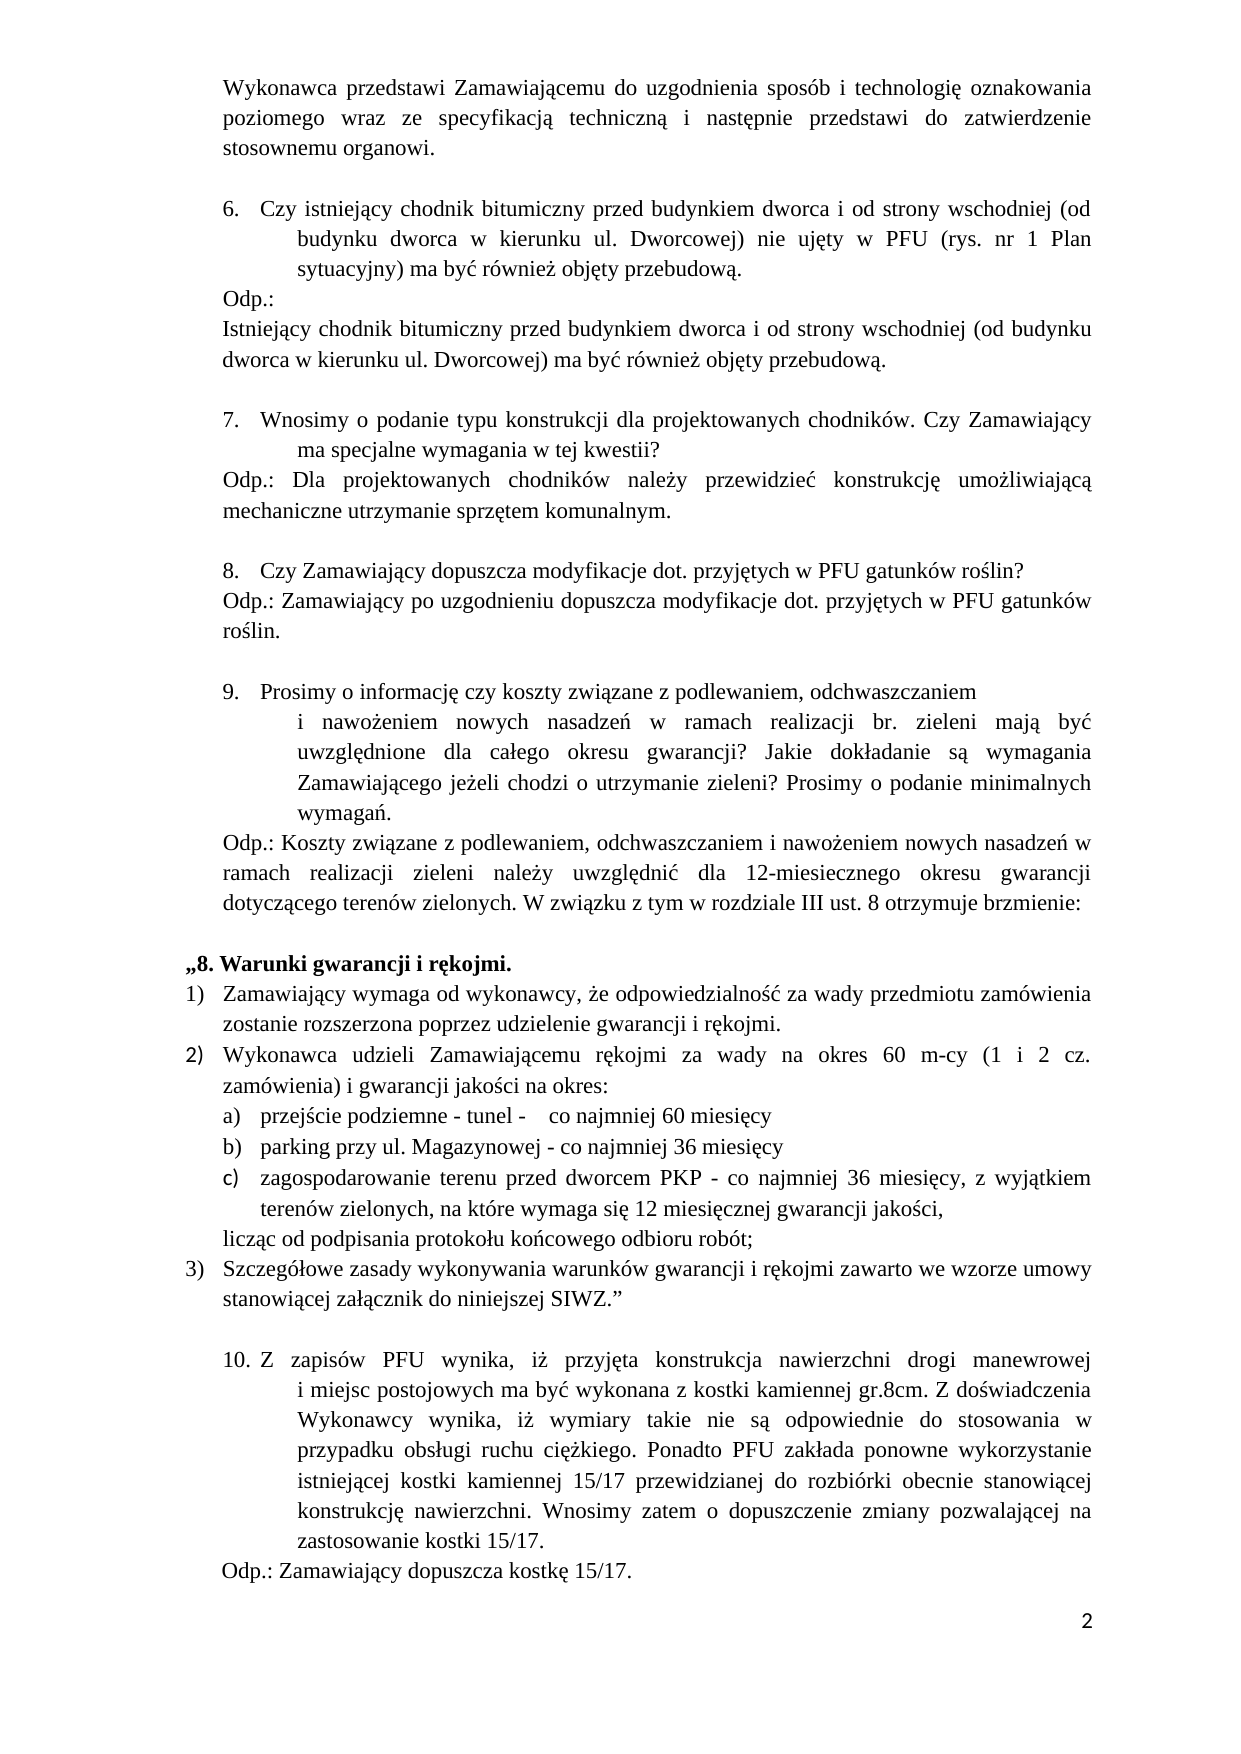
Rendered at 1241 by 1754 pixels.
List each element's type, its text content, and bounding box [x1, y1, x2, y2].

list Zamawiający wymaga od wykonawcy, że odpowiedzialność za wady przedmiotu zamówienia zostanie rozszerzona poprzez udzielenie gwarancji i rękojmi. [185, 980, 1093, 1037]
list Odp.: [223, 285, 1093, 312]
list Wykonawca udzieli Zamawiającemu rękojmi za wady na okres 60 m-cy (1 i 2 cz. zamówienia) i gwarancji jakości na okres: [185, 1040, 1093, 1099]
list Wnosimy o podanie typu konstrukcji dla projektowanych chodników. Czy Zamawiający ma specjalne wymagania w tej kwestii? [222, 406, 1093, 463]
list parking przy ul. Magazynowej - co najmniej 36 miesięcy [223, 1133, 1093, 1159]
list Wykonawca przedstawi Zamawiającemu do uzgodnienia sposób i technologię oznakowania poziomego wraz ze specyfikacją techniczną i następnie przedstawi do zatwierdzenie stosownemu organowi. [223, 74, 1093, 161]
list zagospodarowanie terenu przed dworcem PKP - co najmniej 36 miesięcy, z wyjątkiem terenów zielonych, na które wymaga się 12 miesięcznej gwarancji jakości, [223, 1163, 1093, 1221]
list Odp.: Koszty związane z podlewaniem, odchwaszczaniem i nawożeniem nowych nasadzeń w ramach realizacji zieleni należy uwzględnić dla 12-miesiecznego okresu gwarancji dotyczącego terenów zielonych. W związku z tym w rozdziale III ust. 8 otrzymuje brzmienie: [223, 829, 1093, 916]
list Czy istniejący chodnik bitumiczny przed budynkiem dworca i od strony wschodniej (od budynku dworca w kierunku ul. Dworcowej) nie ujęty w PFU (rys. nr 1 Plan sytuacyjny) ma być również objęty przebudową. [222, 194, 1093, 281]
text Odp.: Zamawiający dopuszcza kostkę 15/17. [148, 1557, 1093, 1584]
list Prosimy o informację czy koszty związane z podlewaniem, odchwaszczaniem i nawożeniem nowych nasadzeń w ramach realizacji br. zieleni mają być uwzględnione dla całego okresu gwarancji? Jakie dokładanie są wymagania Zamawiającego jeżeli chodzi o utrzymanie zieleni? Prosimy o podanie minimalnych wymagań. [222, 678, 1093, 825]
text licząc od podpisania protokołu końcowego odbioru robót; [223, 1225, 1093, 1251]
text Istniejący chodnik bitumiczny przed budynkiem dworca i od strony wschodniej (od budynku dworca w kierunku ul. Dworcowej) ma być również objęty przebudową. [222, 315, 1093, 372]
list Czy Zamawiający dopuszcza modyfikacje dot. przyjętych w PFU gatunków roślin? [222, 557, 1093, 583]
text „8. Warunki gwarancji i rękojmi. [177, 950, 1093, 976]
list Odp.: Dla projektowanych chodników należy przewidzieć konstrukcję umożliwiającą mechaniczne utrzymanie sprzętem komunalnym. [223, 466, 1093, 523]
list Szczegółowe zasady wykonywania warunków gwarancji i rękojmi zawarto we wzorze umowy stanowiącej załącznik do niniejszej SIWZ.” [185, 1255, 1093, 1312]
list Odp.: Zamawiający po uzgodnieniu dopuszcza modyfikacje dot. przyjętych w PFU gatunków roślin. [223, 587, 1093, 644]
list Z zapisów PFU wynika, iż przyjęta konstrukcja nawierzchni drogi manewrowej i miejsc postojowych ma być wykonana z kostki kamiennej gr.8cm. Z doświadczenia Wykonawcy wynika, iż wymiary takie nie są odpowiednie do stosowania w przypadku obsługi ruchu ciężkiego. Ponadto PFU zakłada ponowne wykorzystanie istniejącej kostki kamiennej 15/17 przewidzianej do rozbiórki obecnie stanowiącej konstrukcję nawierzchni. Wnosimy zatem o dopuszczenie zmiany pozwalającej na zastosowanie kostki 15/17. [222, 1346, 1093, 1553]
list przejście podziemne - tunel - co najmniej 60 miesięcy [223, 1102, 1093, 1129]
